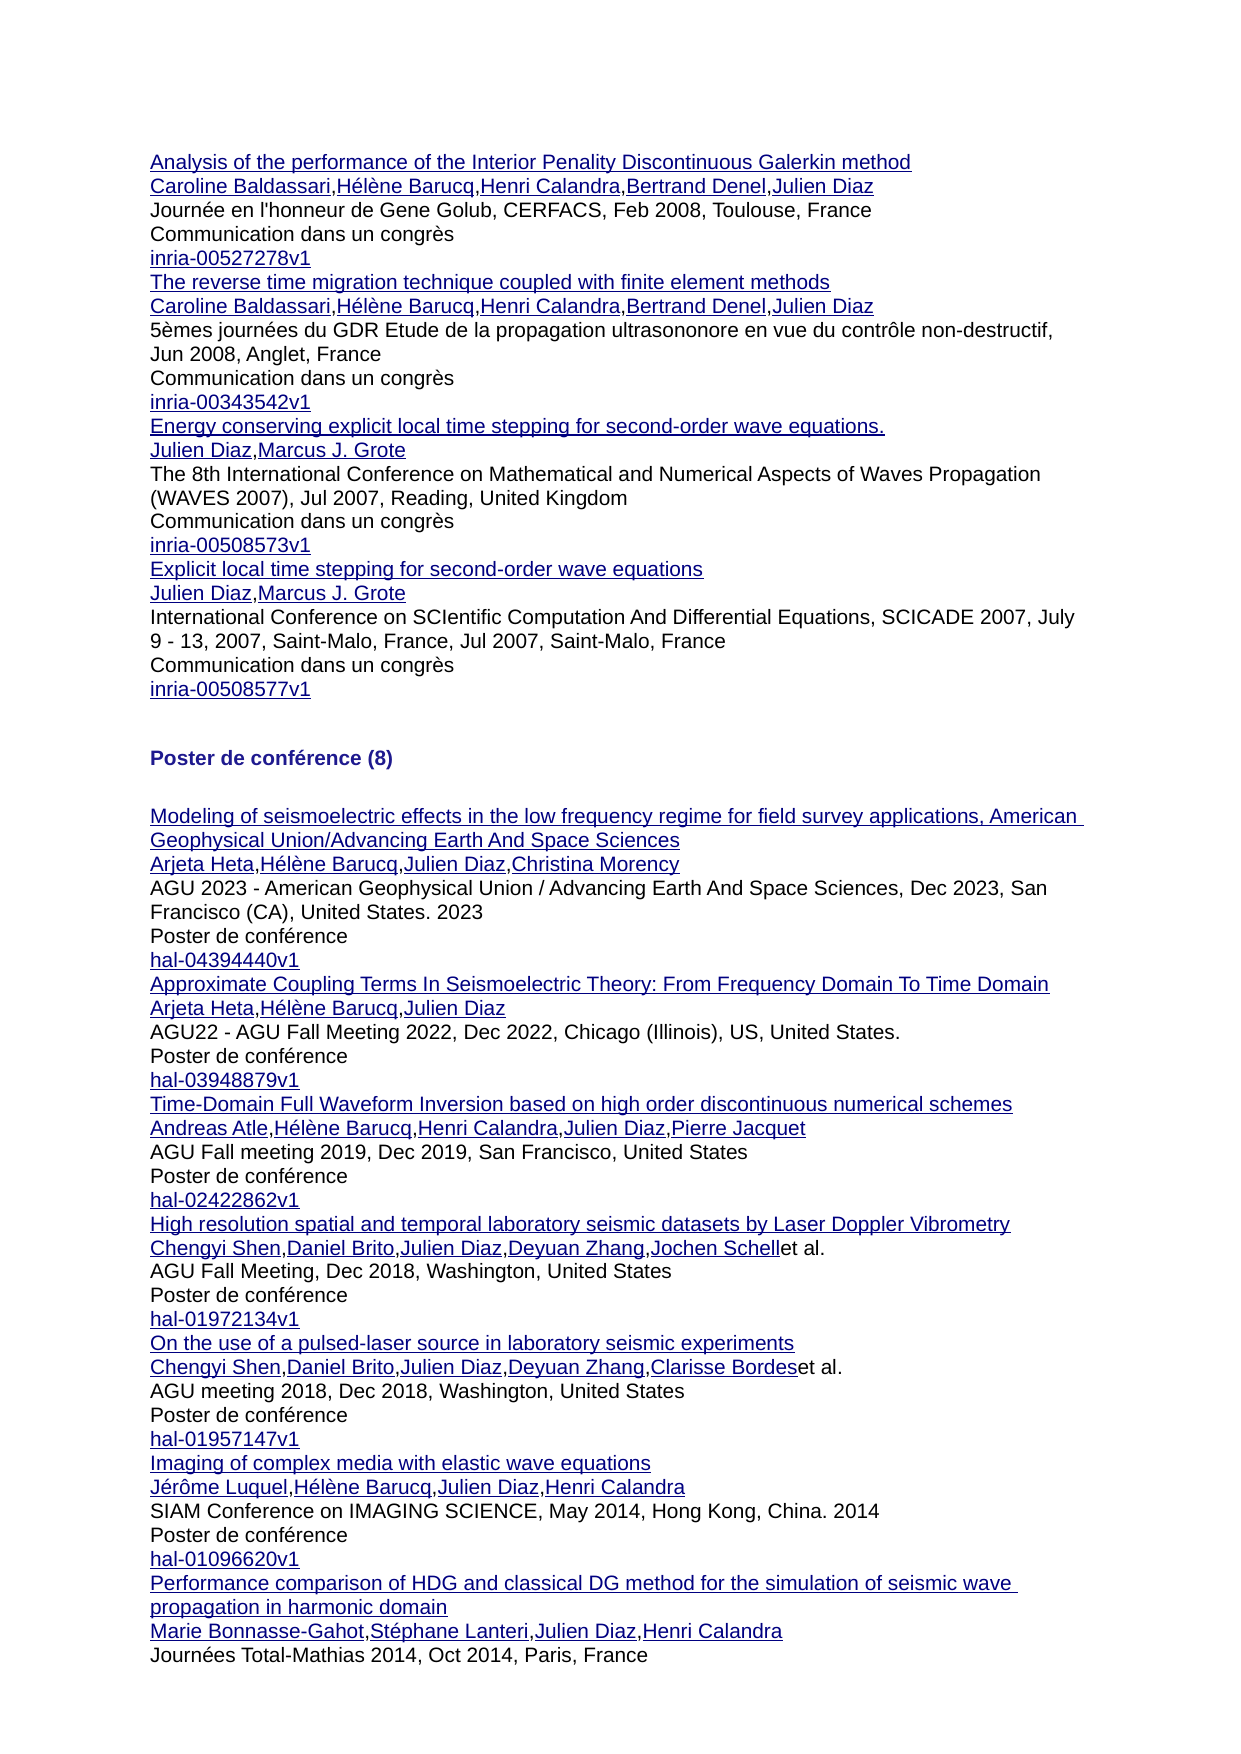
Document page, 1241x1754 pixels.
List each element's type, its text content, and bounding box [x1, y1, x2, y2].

table_cell Imaging of complex media with elastic wave equations Jérôme Luquel,Hélène Barucq,Julien Diaz,Henri Calandra SIAM Conference on IMAGING SCIENCE, May 2014, Hong Kong, China. 2014 Poster de conférence hal-01096620v1 [150, 1451, 1090, 1571]
table_cell Time-Domain Full Waveform Inversion based on high order discontinuous numerical schemes Andreas Atle,Hélène Barucq,Henri Calandra,Julien Diaz,Pierre Jacquet AGU Fall meeting 2019, Dec 2019, San Francisco, United States Poster de conférence hal-02422862v1 [150, 1092, 1090, 1211]
table_cell Approximate Coupling Terms In Seismoelectric Theory: From Frequency Domain To Time Domain Arjeta Heta,Hélène Barucq,Julien Diaz AGU22 - AGU Fall Meeting 2022, Dec 2022, Chicago (Illinois), US, United States. Poster de conférence hal-03948879v1 [150, 972, 1090, 1092]
table_cell High resolution spatial and temporal laboratory seismic datasets by Laser Doppler Vibrometry Chengyi Shen,Daniel Brito,Julien Diaz,Deyuan Zhang,Jochen Schellet al. AGU Fall Meeting, Dec 2018, Washington, United States Poster de conférence hal-01972134v1 [150, 1211, 1090, 1331]
subtitle Poster de conférence (8) [150, 746, 1090, 770]
table_cell The reverse time migration technique coupled with finite element methods Caroline Baldassari,Hélène Barucq,Henri Calandra,Bertrand Denel,Julien Diaz 5èmes journées du GDR Etude de la propagation ultrasononore en vue du contrôle non-destructif, Jun 2008, Anglet, France Communication dans un congrès inria-00343542v1 [150, 270, 1090, 413]
table_cell Performance comparison of HDG and classical DG method for the simulation of seismic wave propagation in harmonic domain Marie Bonnasse-Gahot,Stéphane Lanteri,Julien Diaz,Henri Calandra Journées Total-Mathias 2014, Oct 2014, Paris, France [150, 1571, 1090, 1667]
table_cell Analysis of the performance of the Interior Penality Discontinuous Galerkin method Caroline Baldassari,Hélène Barucq,Henri Calandra,Bertrand Denel,Julien Diaz Journée en l'honneur de Gene Golub, CERFACS, Feb 2008, Toulouse, France Communication dans un congrès inria-00527278v1 [150, 150, 1090, 270]
table_cell Energy conserving explicit local time stepping for second-order wave equations. Julien Diaz,Marcus J. Grote The 8th International Conference on Mathematical and Numerical Aspects of Waves Propagation (WAVES 2007), Jul 2007, Reading, United Kingdom Communication dans un congrès inria-00508573v1 [150, 414, 1090, 557]
table_header Modeling of seismoelectric effects in the low frequency regime for field survey applications, American Geophysical Union/Advancing Earth And Space Sciences Arjeta Heta,Hélène Barucq,Julien Diaz,Christina Morency AGU 2023 - American Geophysical Union / Advancing Earth And Space Sciences, Dec 2023, San Francisco (CA), United States. 2023 Poster de conférence hal-04394440v1 [150, 804, 1090, 972]
table_cell On the use of a pulsed-laser source in laboratory seismic experiments Chengyi Shen,Daniel Brito,Julien Diaz,Deyuan Zhang,Clarisse Bordeset al. AGU meeting 2018, Dec 2018, Washington, United States Poster de conférence hal-01957147v1 [150, 1331, 1090, 1451]
table_cell Explicit local time stepping for second-order wave equations Julien Diaz,Marcus J. Grote International Conference on SCIentific Computation And Differential Equations, SCICADE 2007, July 9 - 13, 2007, Saint-Malo, France, Jul 2007, Saint-Malo, France Communication dans un congrès inria-00508577v1 [150, 557, 1090, 701]
